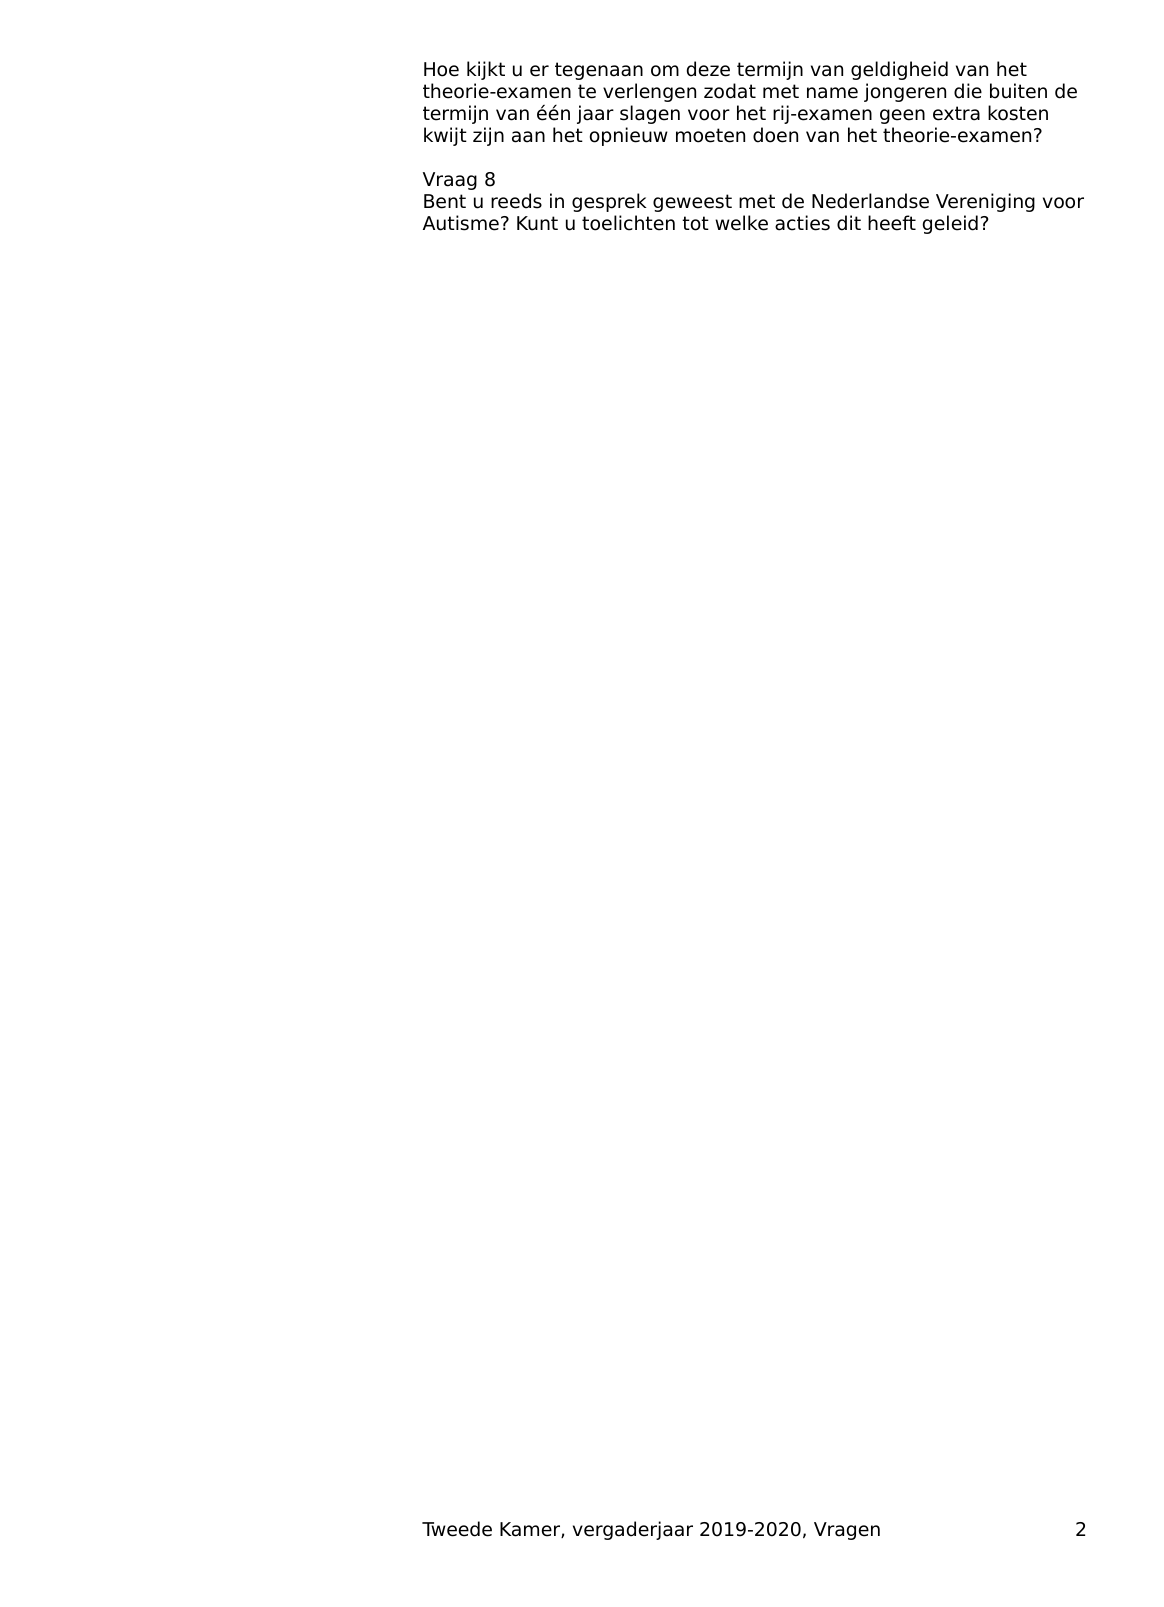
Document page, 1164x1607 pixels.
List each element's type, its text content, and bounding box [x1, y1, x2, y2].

text Vraag 8 [422, 169, 1087, 191]
text Bent u reeds in gesprek geweest met de Nederlandse Vereniging voor Autisme? Kunt u toelichten tot welke acties dit heeft geleid? [422, 191, 1087, 235]
text Hoe kijkt u er tegenaan om deze termijn van geldigheid van het theorie-examen te verlengen zodat met name jongeren die buiten de termijn van één jaar slagen voor het rij-examen geen extra kosten kwijt zijn aan het opnieuw moeten doen van het theorie-examen? [422, 59, 1087, 147]
